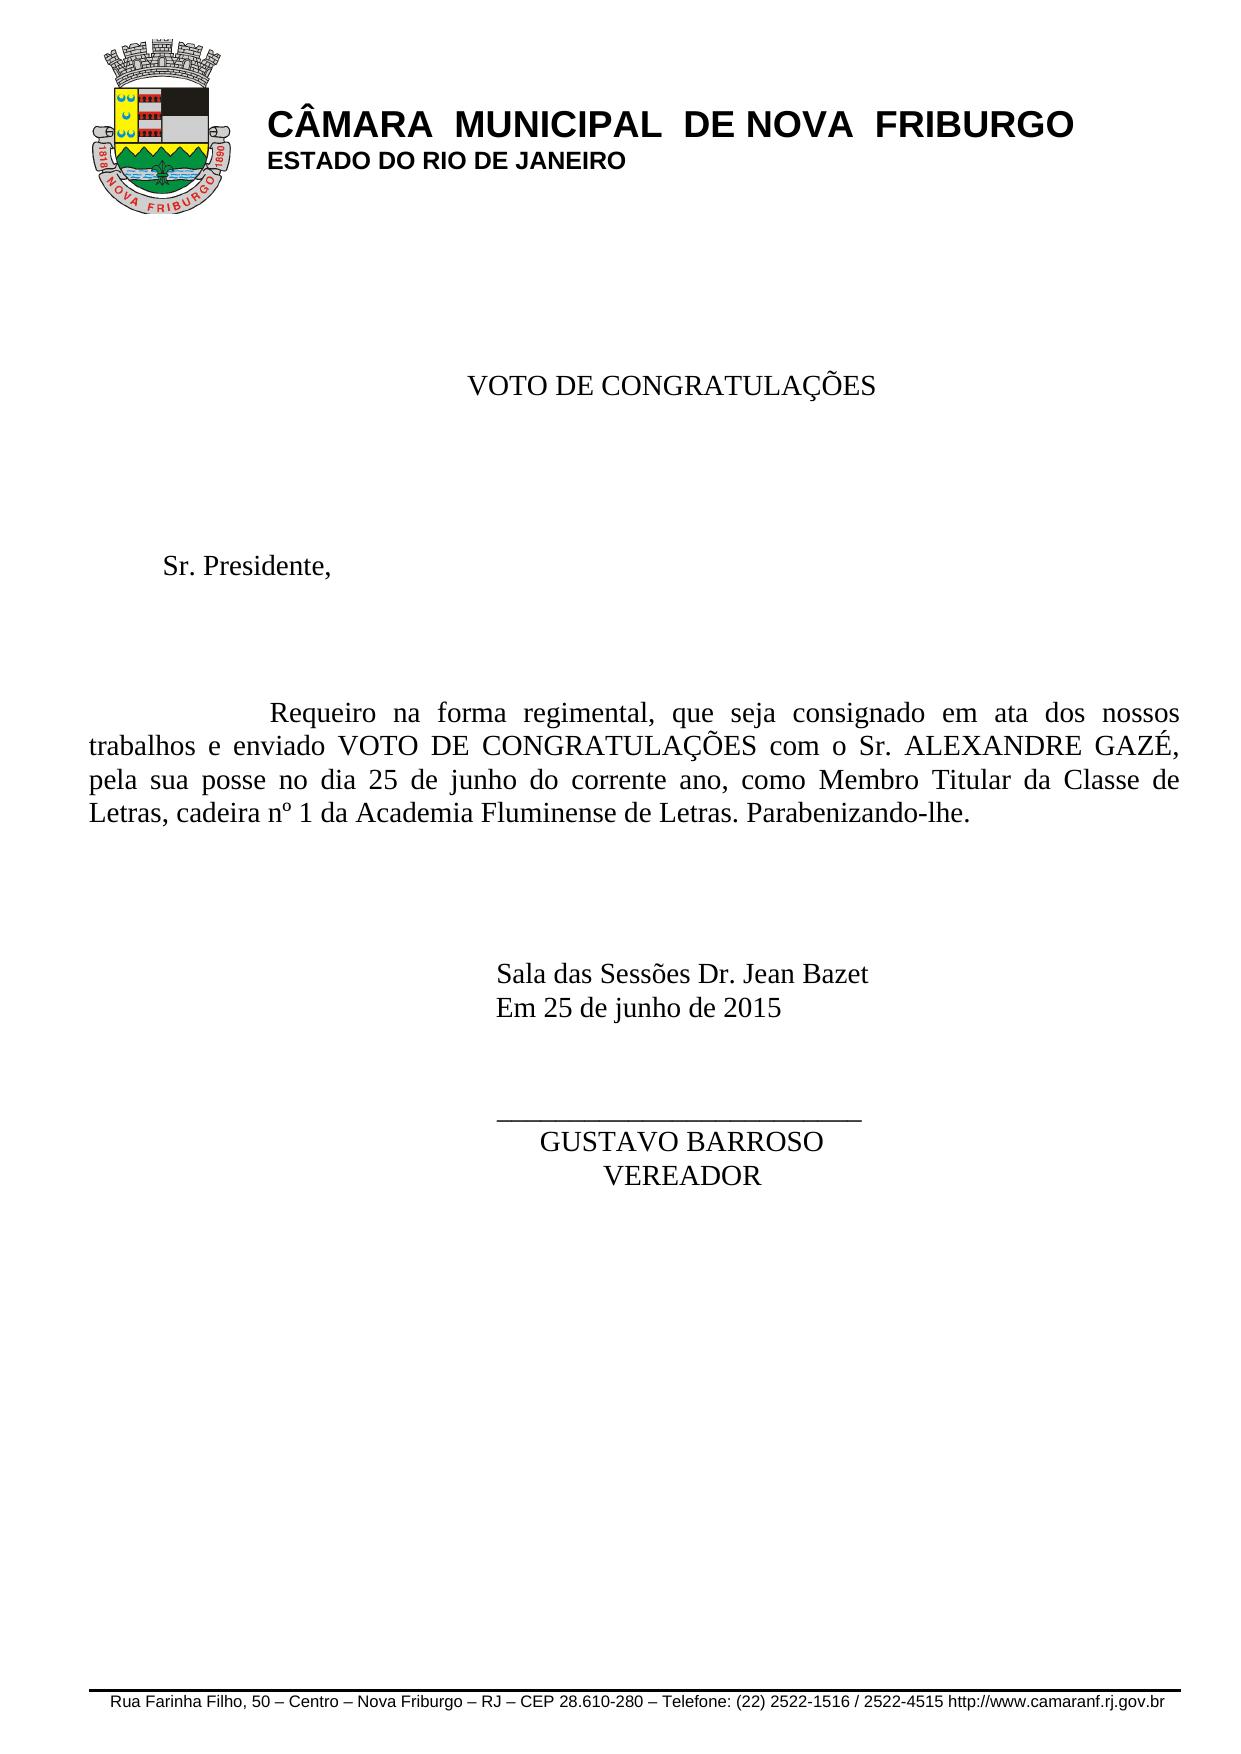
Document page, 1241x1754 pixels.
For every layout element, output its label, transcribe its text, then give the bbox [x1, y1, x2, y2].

text _________________________ [89, 1091, 1181, 1124]
text Requeiro na forma regimental, que seja consignado em ata dos nossos trabalhos e enviado VOTO DE CONGRATULAÇÕES com o Sr. ALEXANDRE GAZÉ, pela sua posse no dia 25 de junho do corrente ano, como Membro Titular da Classe de Letras, cadeira nº 1 da Academia Fluminense de Letras. Parabenizando-lhe. [89, 695, 1181, 829]
text VOTO DE CONGRATULAÇÕES [89, 368, 1181, 402]
text GUSTAVO BARROSO [89, 1124, 1181, 1158]
text Em 25 de junho de 2015 [89, 990, 1181, 1024]
text Sr. Presidente, [89, 548, 1181, 582]
text VEREADOR [89, 1158, 1181, 1191]
text Sala das Sessões Dr. Jean Bazet [89, 957, 1181, 990]
